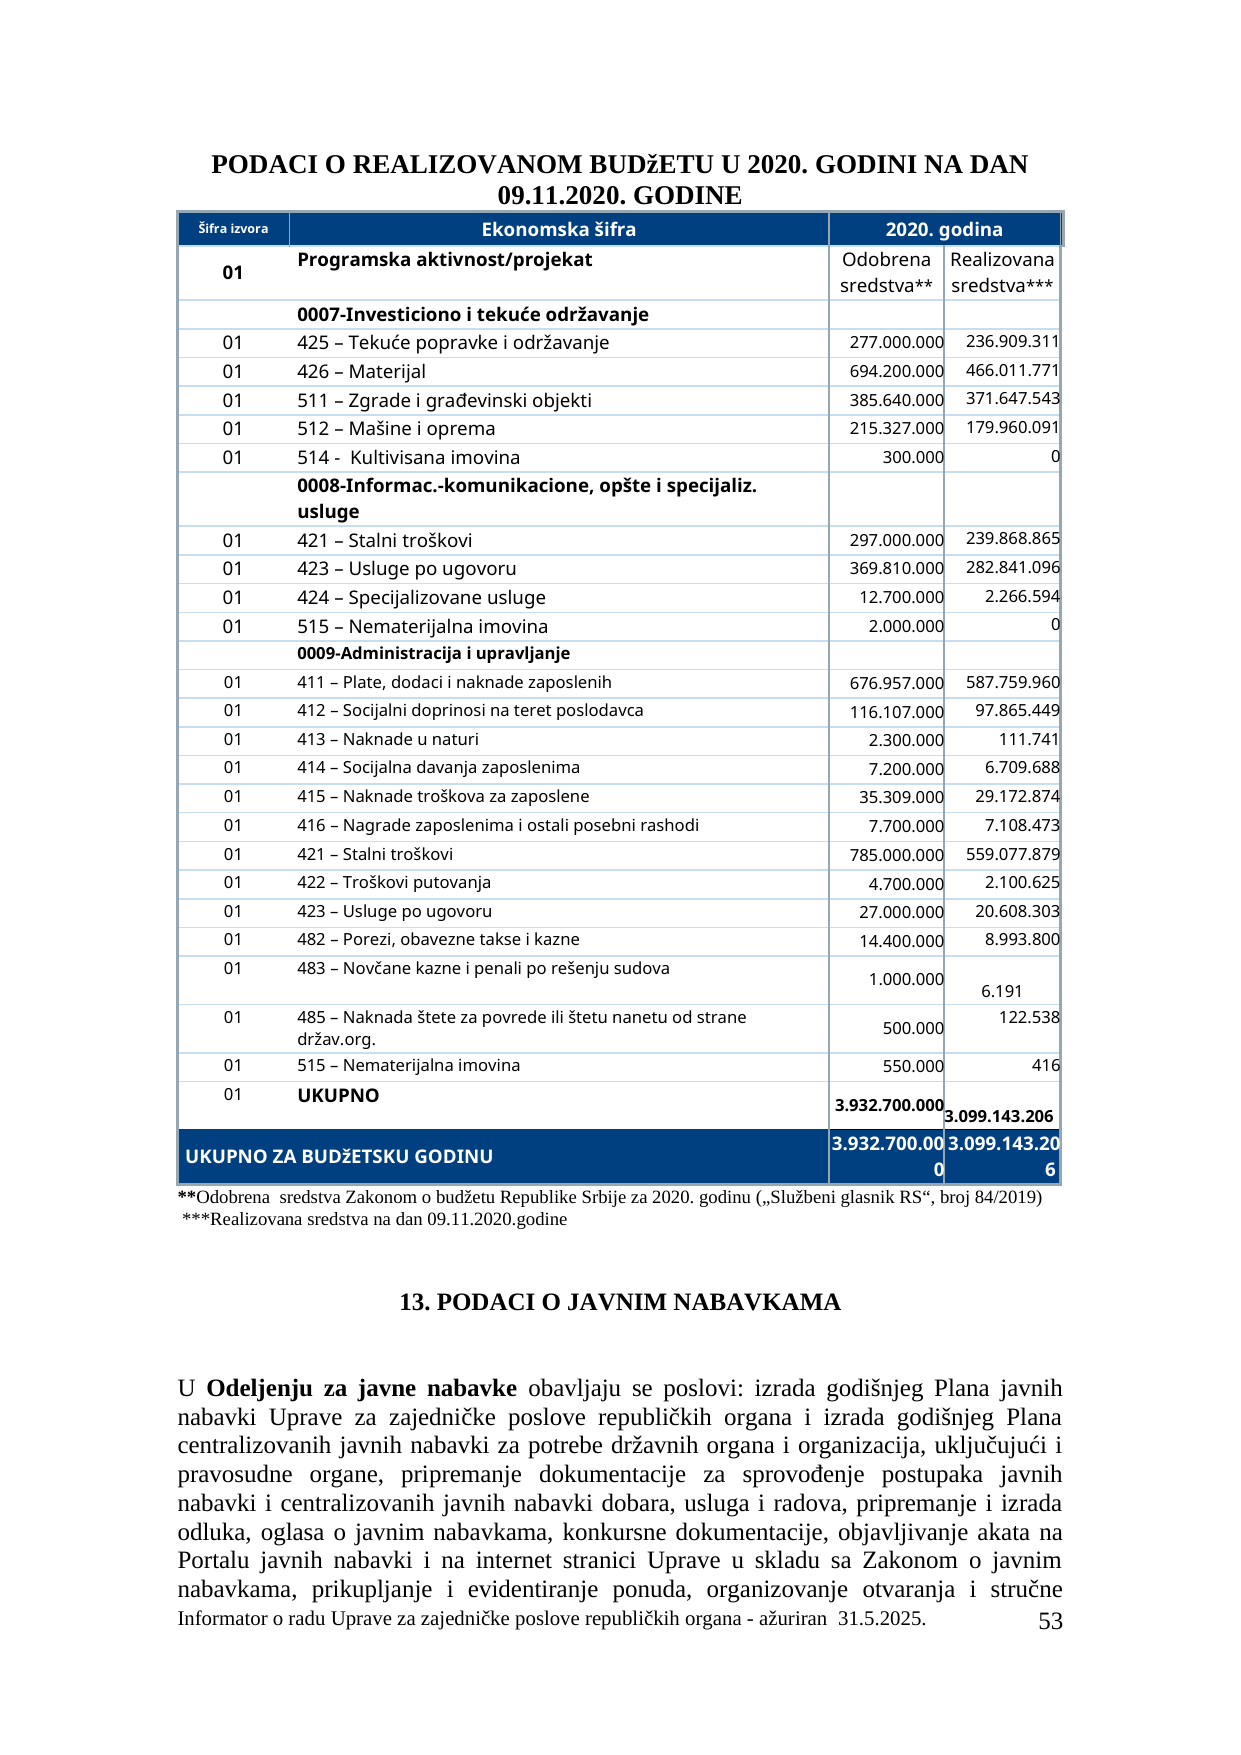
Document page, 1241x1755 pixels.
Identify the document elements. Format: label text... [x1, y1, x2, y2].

table_cell 0 [945, 444, 1059, 471]
table_cell 4.700.000 [830, 871, 943, 898]
table_cell 424 – Specijalizovane usluge [289, 584, 828, 611]
table_cell 2.100.625 [945, 871, 1059, 898]
table_cell 239.868.865 [945, 527, 1059, 554]
table_cell 122.538 [945, 1005, 1059, 1052]
table_cell 179.960.091 [945, 416, 1059, 443]
table_cell 01 [179, 699, 289, 726]
table_cell 215.327.000 [830, 416, 943, 443]
table_cell 300.000 [830, 444, 943, 471]
table_cell 01 [179, 444, 289, 471]
text PODACI O REALIZOVANOM BUDžETU U 2020. GODINI NA DAN 09.11.2020. GODINE [177, 148, 1063, 210]
table_cell 6.191 [945, 957, 1059, 1004]
table_cell 421 – Stalni troškovi [289, 842, 828, 869]
table_cell 385.640.000 [830, 387, 943, 414]
table_cell 01 [179, 756, 289, 783]
table_cell 423 – Usluge po ugovoru [289, 556, 828, 583]
table_cell 483 – Novčane kazne i penali po rešenju sudova [289, 957, 828, 1004]
text U Odelјenju za javne nabavke obavlјaju se poslovi: izrada godišnjeg Plana javnih nabavki Uprave za zajedničke poslove republičkih organa i izrada godišnjeg Plana centralizovanih javnih nabavki za potrebe državnih organa i organizacija, uklјučujući i pravosudne organe, pripremanje dokumentacije za sprovođenje postupaka javnih nabavki i centralizovanih javnih nabavki dobara, usluga i radova, pripremanje i izrada odluka, oglasa o javnim nabavkama, konkursne dokumentacije, objavlјivanje akata na Portalu javnih nabavki i na internet stranici Uprave u skladu sa Zakonom o javnim nabavkama, prikuplјanje i evidentiranje ponuda, organizovanje otvaranja i stručne [177, 1373, 1063, 1603]
table_cell 27.000.000 [830, 900, 943, 926]
table_cell 3.932.700.000 [830, 1130, 943, 1183]
table_cell 559.077.879 [945, 842, 1059, 869]
table_cell 421 – Stalni troškovi [289, 527, 828, 554]
table_header Ekonomska šifra [290, 213, 828, 245]
table_cell 01 [179, 247, 289, 299]
table_cell 514 - Kultivisana imovina [289, 444, 828, 471]
table_cell [945, 301, 1059, 328]
table_cell [945, 642, 1059, 669]
table_cell 277.000.000 [830, 330, 943, 357]
table_cell 512 – Mašine i oprema [289, 416, 828, 443]
table_cell 97.865.449 [945, 699, 1059, 726]
table_cell 01 [179, 584, 289, 611]
table_cell 416 – Nagrade zaposlenima i ostali posebni rashodi [289, 813, 828, 841]
table_cell 1.000.000 [830, 957, 943, 1004]
table_cell Programska aktivnost/projekat [289, 247, 828, 299]
table_cell Odobrena sredstva** [830, 247, 943, 299]
table_cell [830, 473, 943, 525]
table_cell 35.309.000 [830, 785, 943, 812]
table_cell 01 [179, 900, 289, 926]
table_cell [179, 473, 289, 525]
table_cell 694.200.000 [830, 358, 943, 385]
table_cell 01 [179, 813, 289, 841]
table_cell 2.000.000 [830, 613, 943, 640]
table_cell 297.000.000 [830, 527, 943, 554]
table_cell UKUPNO ZA BUDžETSKU GODINU [179, 1129, 828, 1183]
table_cell 01 [179, 928, 289, 955]
table_cell 415 – Naknade troškova za zaposlene [289, 785, 828, 812]
table_cell 2.300.000 [830, 728, 943, 754]
table_cell [179, 642, 289, 669]
table_cell 0 [945, 613, 1059, 640]
table_cell 01 [179, 527, 289, 554]
table_cell 515 – Nematerijalna imovina [289, 1054, 828, 1081]
table_cell 411 – Plate, dodaci i naknade zaposlenih [289, 670, 828, 697]
table_cell 3.099.143.206 [945, 1130, 1059, 1183]
table_cell 425 – Tekuće popravke i održavanje [289, 330, 828, 357]
table_cell 7.108.473 [945, 813, 1059, 841]
table_cell 550.000 [830, 1054, 943, 1081]
table_cell [945, 473, 1059, 525]
table_cell 0007-Investiciono i tekuće održavanje [289, 301, 828, 328]
table_header 2020. godina [830, 213, 1060, 245]
table_cell 8.993.800 [945, 928, 1059, 955]
table_cell 6.709.688 [945, 756, 1059, 783]
table_cell 01 [179, 785, 289, 812]
table_cell 01 [179, 1082, 289, 1129]
table_cell 0008-Informac.-komunikacione, opšte i specijaliz. usluge [289, 473, 828, 525]
text **Odobrena sredstva Zakonom o budžetu Republike Srbije za 2020. godinu („Službeni glasnik RS“, broj 84/2019) [177, 1186, 1063, 1208]
table_cell 676.957.000 [830, 670, 943, 697]
table_cell 485 – Naknada štete za povrede ili štetu nanetu od strane držav.org. [289, 1005, 828, 1052]
table_cell 511 – Zgrade i građevinski objekti [289, 387, 828, 414]
table_cell 01 [179, 871, 289, 898]
table_cell 500.000 [830, 1005, 943, 1052]
table_header Šifra izvora [179, 213, 289, 245]
table_cell 01 [179, 1005, 289, 1052]
table_cell 3.099.143.206 [945, 1082, 1059, 1129]
table_cell 01 [179, 670, 289, 697]
table_cell 01 [179, 387, 289, 414]
table_cell 416 [945, 1054, 1059, 1081]
subtitle 13. PODACI O JAVNIM NABAVKAMA [177, 1287, 1063, 1316]
table_cell 369.810.000 [830, 556, 943, 583]
table_cell 3.932.700.000 [830, 1082, 943, 1129]
table_cell 422 – Troškovi putovanja [289, 871, 828, 898]
table_cell 01 [179, 330, 289, 357]
table_cell 413 – Naknade u naturi [289, 728, 828, 754]
table_cell 236.909.311 [945, 330, 1059, 357]
table_cell 01 [179, 957, 289, 1004]
table_cell 414 – Socijalna davanja zaposlenima [289, 756, 828, 783]
table_cell 01 [179, 416, 289, 443]
table_cell 01 [179, 556, 289, 583]
table_cell 116.107.000 [830, 699, 943, 726]
table_cell 14.400.000 [830, 928, 943, 955]
table_cell 587.759.960 [945, 670, 1059, 697]
table_cell 01 [179, 842, 289, 869]
table_cell 12.700.000 [830, 584, 943, 611]
table_cell 426 – Materijal [289, 358, 828, 385]
table_cell 01 [179, 613, 289, 640]
table_cell 111.741 [945, 728, 1059, 754]
table_cell 412 – Socijalni doprinosi na teret poslodavca [289, 699, 828, 726]
table_cell 01 [179, 358, 289, 385]
table_cell [830, 642, 943, 669]
table_cell 7.200.000 [830, 756, 943, 783]
table_cell 01 [179, 1054, 289, 1081]
table_cell 2.266.594 [945, 584, 1059, 611]
table_cell UKUPNO [289, 1082, 828, 1129]
table_cell 371.647.543 [945, 387, 1059, 414]
text ***Realizovana sredstva na dan 09.11.2020.godine [177, 1208, 1063, 1229]
table_cell 785.000.000 [830, 842, 943, 869]
table_cell [179, 301, 289, 328]
table_cell 20.608.303 [945, 900, 1059, 926]
table_cell [830, 301, 943, 328]
table_cell 29.172.874 [945, 785, 1059, 812]
table_cell 0009-Administracija i upravljanje [289, 642, 828, 669]
table_cell 466.011.771 [945, 358, 1059, 385]
table_cell 01 [179, 728, 289, 754]
table_cell 515 – Nematerijalna imovina [289, 613, 828, 640]
table_cell 7.700.000 [830, 813, 943, 841]
table_cell 423 – Usluge po ugovoru [289, 900, 828, 926]
table_cell 282.841.096 [945, 556, 1059, 583]
table_cell 482 – Porezi, obavezne takse i kazne [289, 928, 828, 955]
table_cell Realizovana sredstva*** [945, 247, 1059, 299]
